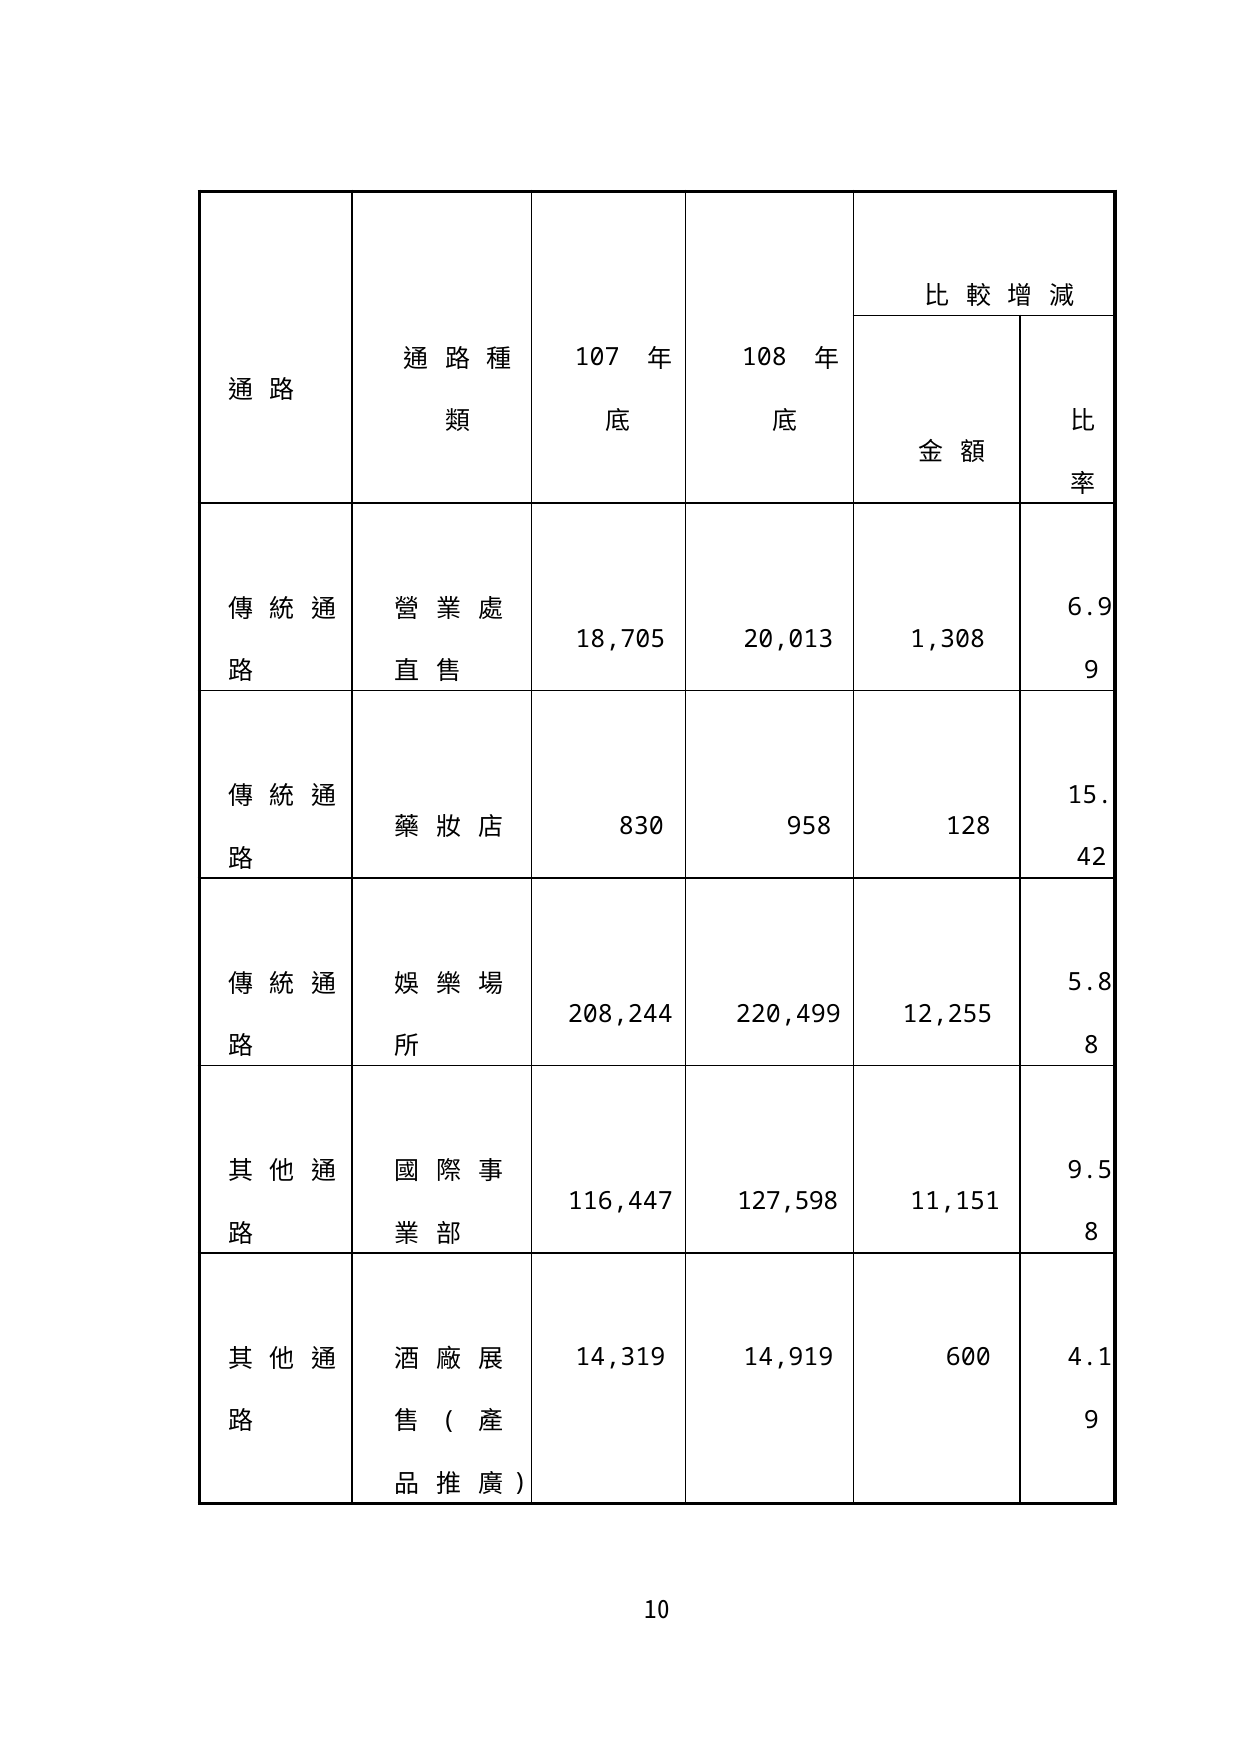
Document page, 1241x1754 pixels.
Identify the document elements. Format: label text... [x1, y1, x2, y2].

table_cell 18,705 [532, 504, 685, 689]
table_cell 208,244 [532, 879, 685, 1064]
table_cell 20,013 [686, 504, 853, 689]
table_cell 酒廠展售(產品推廣) [353, 1254, 531, 1502]
table_cell 營業處直售 [353, 504, 531, 689]
table_cell 14,919 [686, 1254, 853, 1502]
table_cell 14,319 [532, 1254, 685, 1502]
table_header 108年底 [686, 193, 853, 502]
table_cell 金額 [854, 316, 1019, 502]
table_header 通路種類 [353, 193, 531, 502]
table_header 通路 [201, 193, 351, 502]
table_cell 830 [532, 691, 685, 877]
table_cell 958 [686, 691, 853, 877]
table_cell 6.99 [1021, 504, 1113, 689]
table_cell 1,308 [854, 504, 1019, 689]
table_cell 傳統通路 [201, 879, 351, 1064]
table_cell 9.58 [1021, 1066, 1113, 1252]
table_cell 5.88 [1021, 879, 1113, 1064]
table_cell 220,499 [686, 879, 853, 1064]
table_cell 128 [854, 691, 1019, 877]
table_cell 600 [854, 1254, 1019, 1502]
table_cell 傳統通路 [201, 691, 351, 877]
table_header 107年底 [532, 193, 685, 502]
table_cell 藥妝店 [353, 691, 531, 877]
table_cell 其他通路 [201, 1254, 351, 1502]
table_cell 4.19 [1021, 1254, 1113, 1502]
table_cell 比率 [1021, 316, 1113, 502]
table_header 比較增減 [854, 193, 1113, 314]
table_cell 國際事業部 [353, 1066, 531, 1252]
table_cell 傳統通路 [201, 504, 351, 689]
table_cell 116,447 [532, 1066, 685, 1252]
table_cell 娛樂場所 [353, 879, 531, 1064]
table_cell 11,151 [854, 1066, 1019, 1252]
table_cell 12,255 [854, 879, 1019, 1064]
table_cell 15.42 [1021, 691, 1113, 877]
table_cell 其他通路 [201, 1066, 351, 1252]
table_cell 127,598 [686, 1066, 853, 1252]
